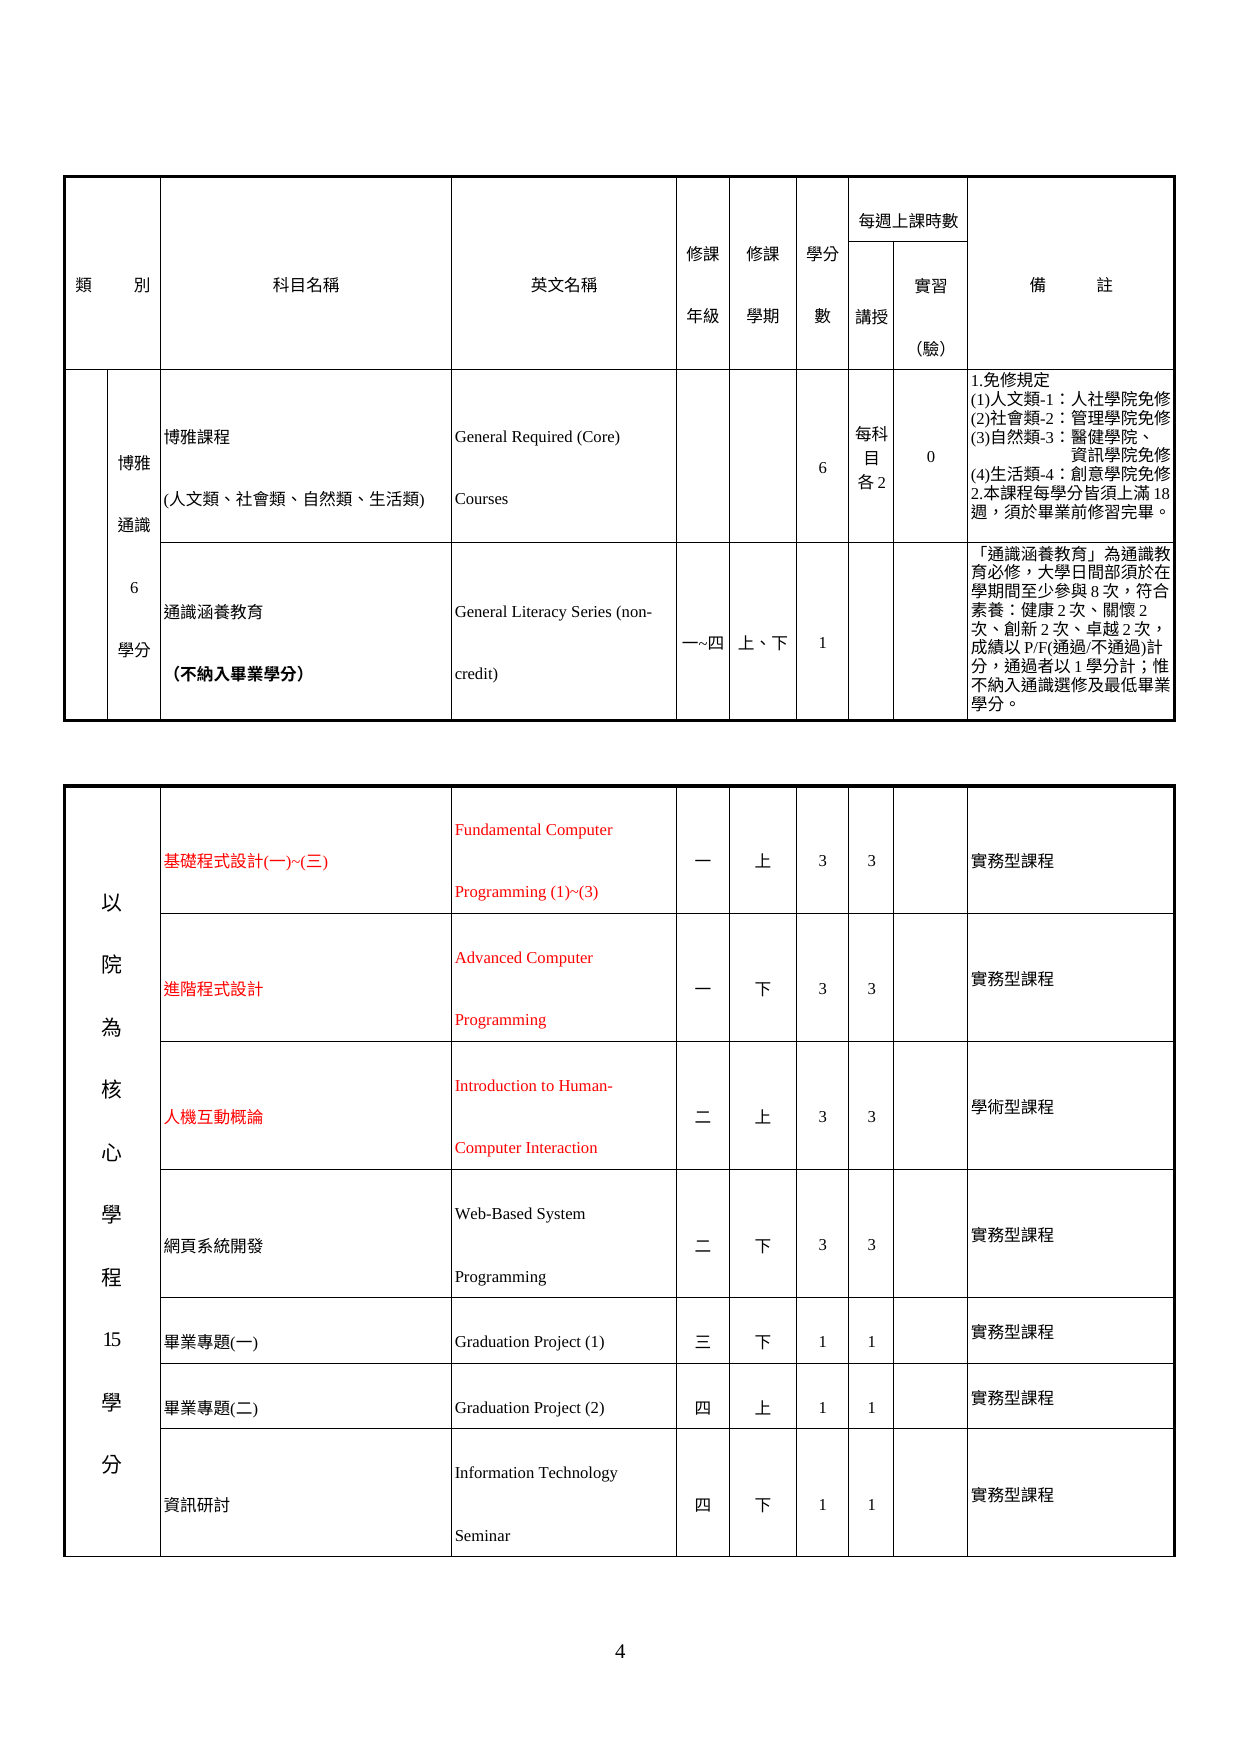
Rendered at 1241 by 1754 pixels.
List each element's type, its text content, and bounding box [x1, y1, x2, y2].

table_cell 1 [797, 1364, 848, 1428]
table_header 備 註 [968, 178, 1173, 369]
table_cell [677, 370, 729, 542]
table_header 上 [730, 788, 796, 912]
table_cell [894, 1364, 967, 1428]
table_cell 實務型課程 [968, 914, 1173, 1041]
table_cell 下 [730, 1298, 796, 1362]
table_cell 四 [677, 1429, 729, 1556]
table_cell 「通識涵養教育」為通識教育必修，大學日間部須於在學期間至少參與8次，符合素養：健康2次、關懷2次、創新2次、卓越2次， 成績以P/F(通過/不通過)計分，通過者以1學分計；惟不納入通識選修及最低畢業學分。 [968, 543, 1173, 719]
table_cell 下 [730, 1170, 796, 1297]
table_cell 博雅 通識 6 學分 [108, 370, 160, 719]
table_header 一 [677, 788, 729, 912]
table_cell 一~四 [677, 543, 729, 719]
table_cell 二 [677, 1170, 729, 1297]
table_cell [730, 370, 796, 542]
table_cell 二 [677, 1042, 729, 1169]
table_header 每週上課時數 [849, 178, 967, 241]
table_cell 1 [849, 1364, 893, 1428]
table_cell 實務型課程 [968, 1429, 1173, 1556]
table_cell 1 [797, 1429, 848, 1556]
table_cell Information Technology Seminar [452, 1429, 676, 1556]
table_cell 下 [730, 914, 796, 1041]
table_cell Introduction to Human-Computer Interaction [452, 1042, 676, 1169]
table_cell 1 [849, 1298, 893, 1362]
table_header 英文名稱 [452, 178, 676, 369]
table_cell 畢業專題(一) [161, 1298, 451, 1362]
table_cell 網頁系統開發 [161, 1170, 451, 1297]
table_cell 三 [677, 1298, 729, 1362]
table_header 3 [849, 788, 893, 912]
table_cell 博雅課程 (人文類、社會類、自然類、生活類) [161, 370, 451, 542]
table_header 修課 年級 [677, 178, 729, 369]
table_cell [894, 1298, 967, 1362]
table_cell Graduation Project (1) [452, 1298, 676, 1362]
table_cell 實務型課程 [968, 1170, 1173, 1297]
table_cell [66, 370, 107, 719]
table_cell 1 [849, 1429, 893, 1556]
table_header 以 院 為 核 心 學 程 15 學 分 [66, 788, 160, 1556]
table_header 類 別 [66, 178, 160, 369]
table_cell 下 [730, 1429, 796, 1556]
table_cell 3 [797, 1170, 848, 1297]
table_cell Web-Based System Programming [452, 1170, 676, 1297]
table_cell 資訊研討 [161, 1429, 451, 1556]
table_cell General Required (Core) Courses [452, 370, 676, 542]
table_cell [894, 1170, 967, 1297]
table_header 基礎程式設計(一)~(三) [161, 788, 451, 912]
table_cell Advanced Computer Programming [452, 914, 676, 1041]
table_cell 講授 [849, 242, 893, 369]
table_cell 3 [797, 914, 848, 1041]
table_cell 通識涵養教育 （不納入畢業學分） [161, 543, 451, 719]
table_cell 3 [797, 1042, 848, 1169]
table_cell [894, 914, 967, 1041]
table_cell 進階程式設計 [161, 914, 451, 1041]
table_cell 實務型課程 [968, 1298, 1173, 1362]
table_cell 上 [730, 1042, 796, 1169]
table_cell 0 [894, 370, 967, 542]
table_cell [894, 543, 967, 719]
table_cell 實習（驗） [894, 242, 967, 369]
table_cell 上、下 [730, 543, 796, 719]
table_header 3 [797, 788, 848, 912]
table_cell 3 [849, 1170, 893, 1297]
table_cell [894, 1042, 967, 1169]
table_cell Graduation Project (2) [452, 1364, 676, 1428]
table_header 修課 學期 [730, 178, 796, 369]
table_cell 一 [677, 914, 729, 1041]
table_cell 畢業專題(二) [161, 1364, 451, 1428]
table_cell General Literacy Series (non-credit) [452, 543, 676, 719]
table_cell [849, 543, 893, 719]
table_cell 人機互動概論 [161, 1042, 451, 1169]
table_cell 6 [797, 370, 848, 542]
table_cell 學術型課程 [968, 1042, 1173, 1169]
table_cell [894, 1429, 967, 1556]
table_cell 實務型課程 [968, 1364, 1173, 1428]
table_cell 3 [849, 1042, 893, 1169]
table_header [894, 788, 967, 912]
table_cell 上 [730, 1364, 796, 1428]
table_header Fundamental Computer Programming (1)~(3) [452, 788, 676, 912]
table_cell 四 [677, 1364, 729, 1428]
table_cell 3 [849, 914, 893, 1041]
table_cell 1 [797, 1298, 848, 1362]
table_header 實務型課程 [968, 788, 1173, 912]
table_cell 1 [797, 543, 848, 719]
table_header 學分數 [797, 178, 848, 369]
table_header 科目名稱 [161, 178, 451, 369]
table_cell 1.免修規定 (1)人文類-1：人社學院免修 (2)社會類-2：管理學院免修 (3)自然類-3：醫健學院、 資訊學院免修 (4)生活類-4：創意學院免修 2.本課程每學分皆須上滿18週，須於畢業前修習完畢。 [968, 370, 1173, 542]
table_cell 每科目 各2 [849, 370, 893, 542]
